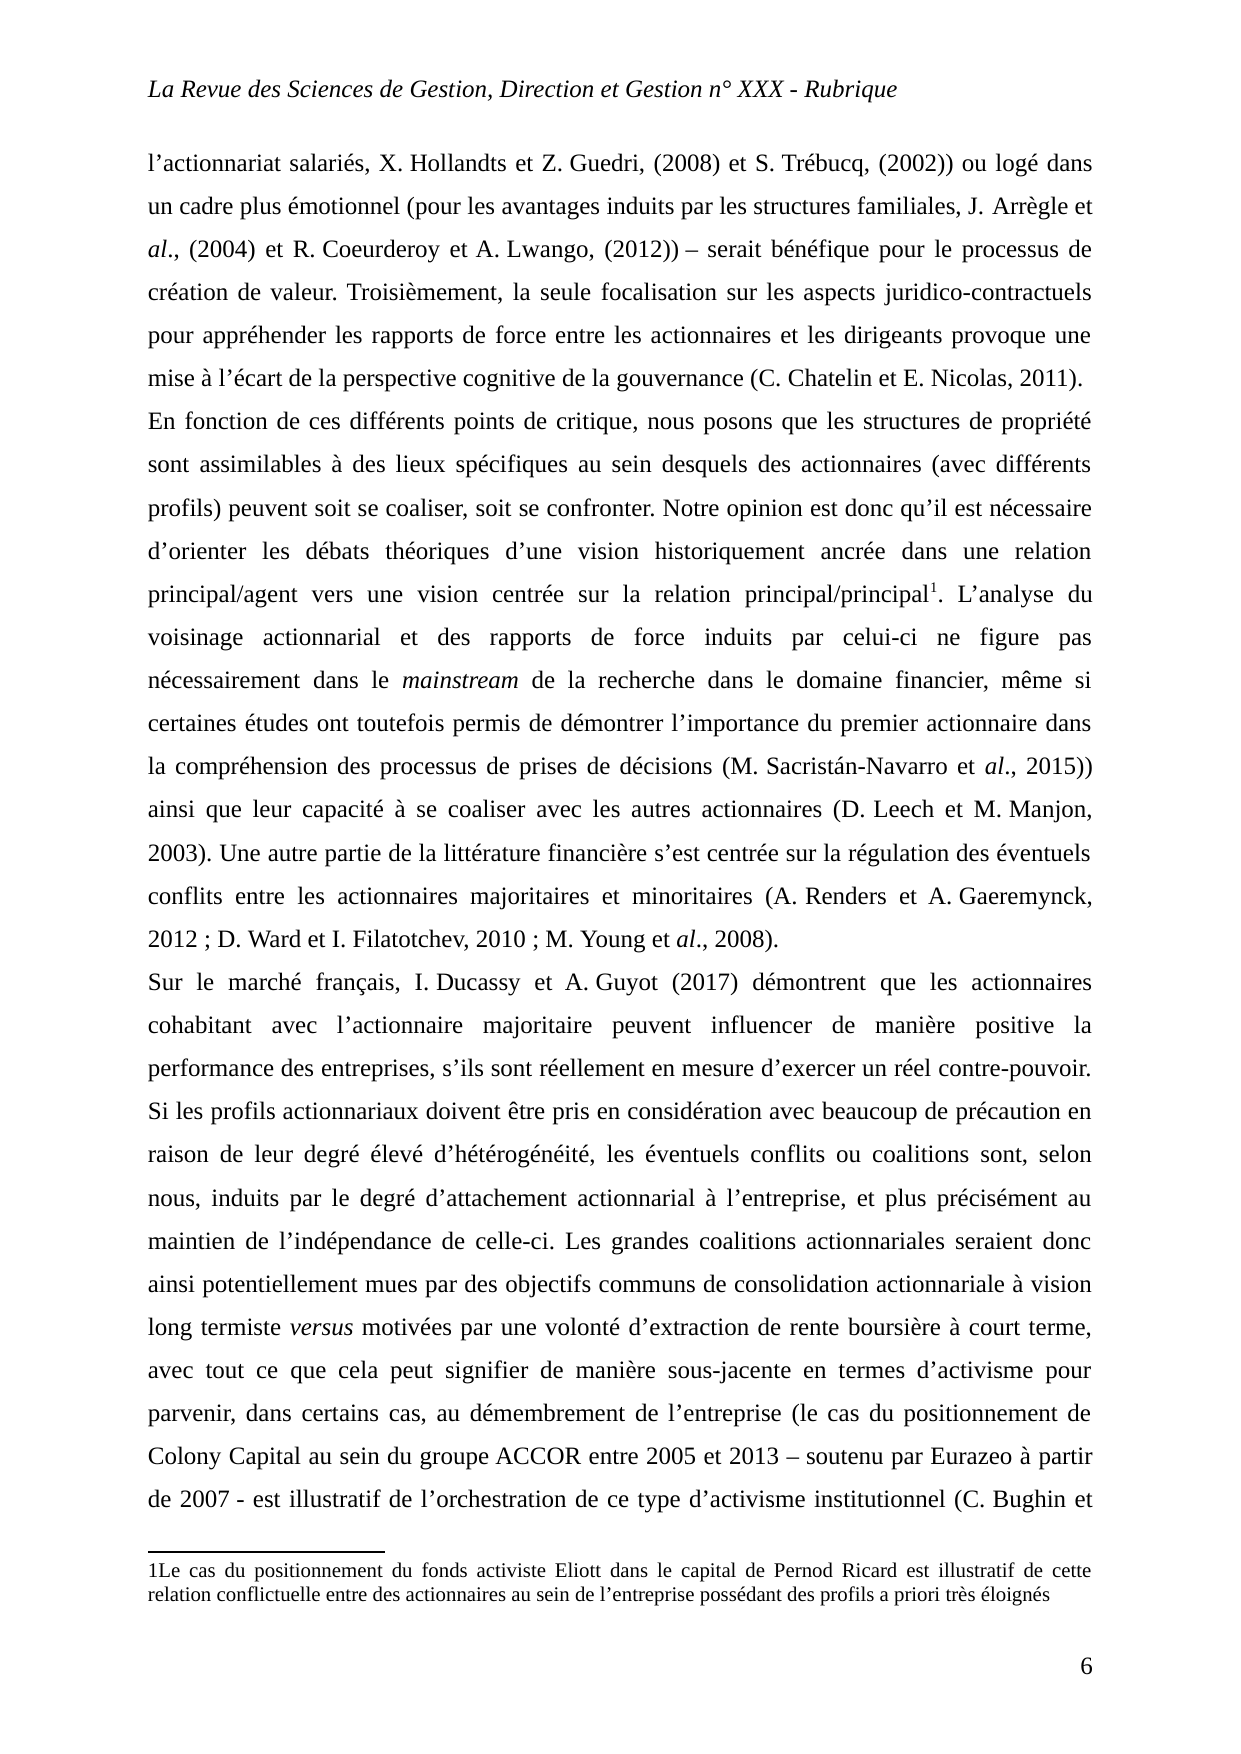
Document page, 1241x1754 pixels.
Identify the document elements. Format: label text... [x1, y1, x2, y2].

text En fonction de ces différents points de critique, nous posons que les structures de propriété sont assimilables à des lieux spécifiques au sein desquels des actionnaires (avec différents profils) peuvent soit se coaliser, soit se confronter. Notre opinion est donc qu’il est nécessaire d’orienter les débats théoriques d’une vision historiquement ancrée dans une relation principal/agent vers une vision centrée sur la relation principal/principal. L’analyse du voisinage actionnarial et des rapports de force induits par celui-ci ne figure pas nécessairement dans le mainstream de la recherche dans le domaine financier, même si certaines études ont toutefois permis de démontrer l’importance du premier actionnaire dans la compréhension des processus de prises de décisions (M. Sacristán-Navarro et al., 2015)) ainsi que leur capacité à se coaliser avec les autres actionnaires (D. Leech et M. Manjon, 2003). Une autre partie de la littérature financière s’est centrée sur la régulation des éventuels conflits entre les actionnaires majoritaires et minoritaires (A. Renders et A. Gaeremynck, 2012 ; D. Ward et I. Filatotchev, 2010 ; M. Young et al., 2008). [148, 406, 1093, 953]
text l’actionnariat salariés, X. Hollandts et Z. Guedri, (2008) et S. Trébucq, (2002)) ou logé dans un cadre plus émotionnel (pour les avantages induits par les structures familiales, J. Arrègle et al., (2004) et R. Coeurderoy et A. Lwango, (2012)) – serait bénéfique pour le processus de création de valeur. Troisièmement, la seule focalisation sur les aspects juridico-contractuels pour appréhender les rapports de force entre les actionnaires et les dirigeants provoque une mise à l’écart de la perspective cognitive de la gouvernance (C. Chatelin et E. Nicolas, 2011). [148, 148, 1093, 392]
text Sur le marché français, I. Ducassy et A. Guyot (2017) démontrent que les actionnaires cohabitant avec l’actionnaire majoritaire peuvent influencer de manière positive la performance des entreprises, s’ils sont réellement en mesure d’exercer un réel contre-pouvoir. Si les profils actionnariaux doivent être pris en considération avec beaucoup de précaution en raison de leur degré élevé d’hétérogénéité, les éventuels conflits ou coalitions sont, selon nous, induits par le degré d’attachement actionnarial à l’entreprise, et plus précisément au maintien de l’indépendance de celle-ci. Les grandes coalitions actionnariales seraient donc ainsi potentiellement mues par des objectifs communs de consolidation actionnariale à vision long termiste versus motivées par une volonté d’extraction de rente boursière à court terme, avec tout ce que cela peut signifier de manière sous-jacente en termes d’activisme pour parvenir, dans certains cas, au démembrement de l’entreprise (le cas du positionnement de Colony Capital au sein du groupe ACCOR entre 2005 et 2013 – soutenu par Eurazeo à partir de 2007 - est illustratif de l’orchestration de ce type d’activisme institutionnel (C. Bughin et [148, 967, 1093, 1513]
text Le cas du positionnement du fonds activiste Eliott dans le capital de Pernod Ricard est illustratif de cette relation conflictuelle entre des actionnaires au sein de l’entreprise possédant des profils a priori très éloignés [148, 1558, 1093, 1606]
